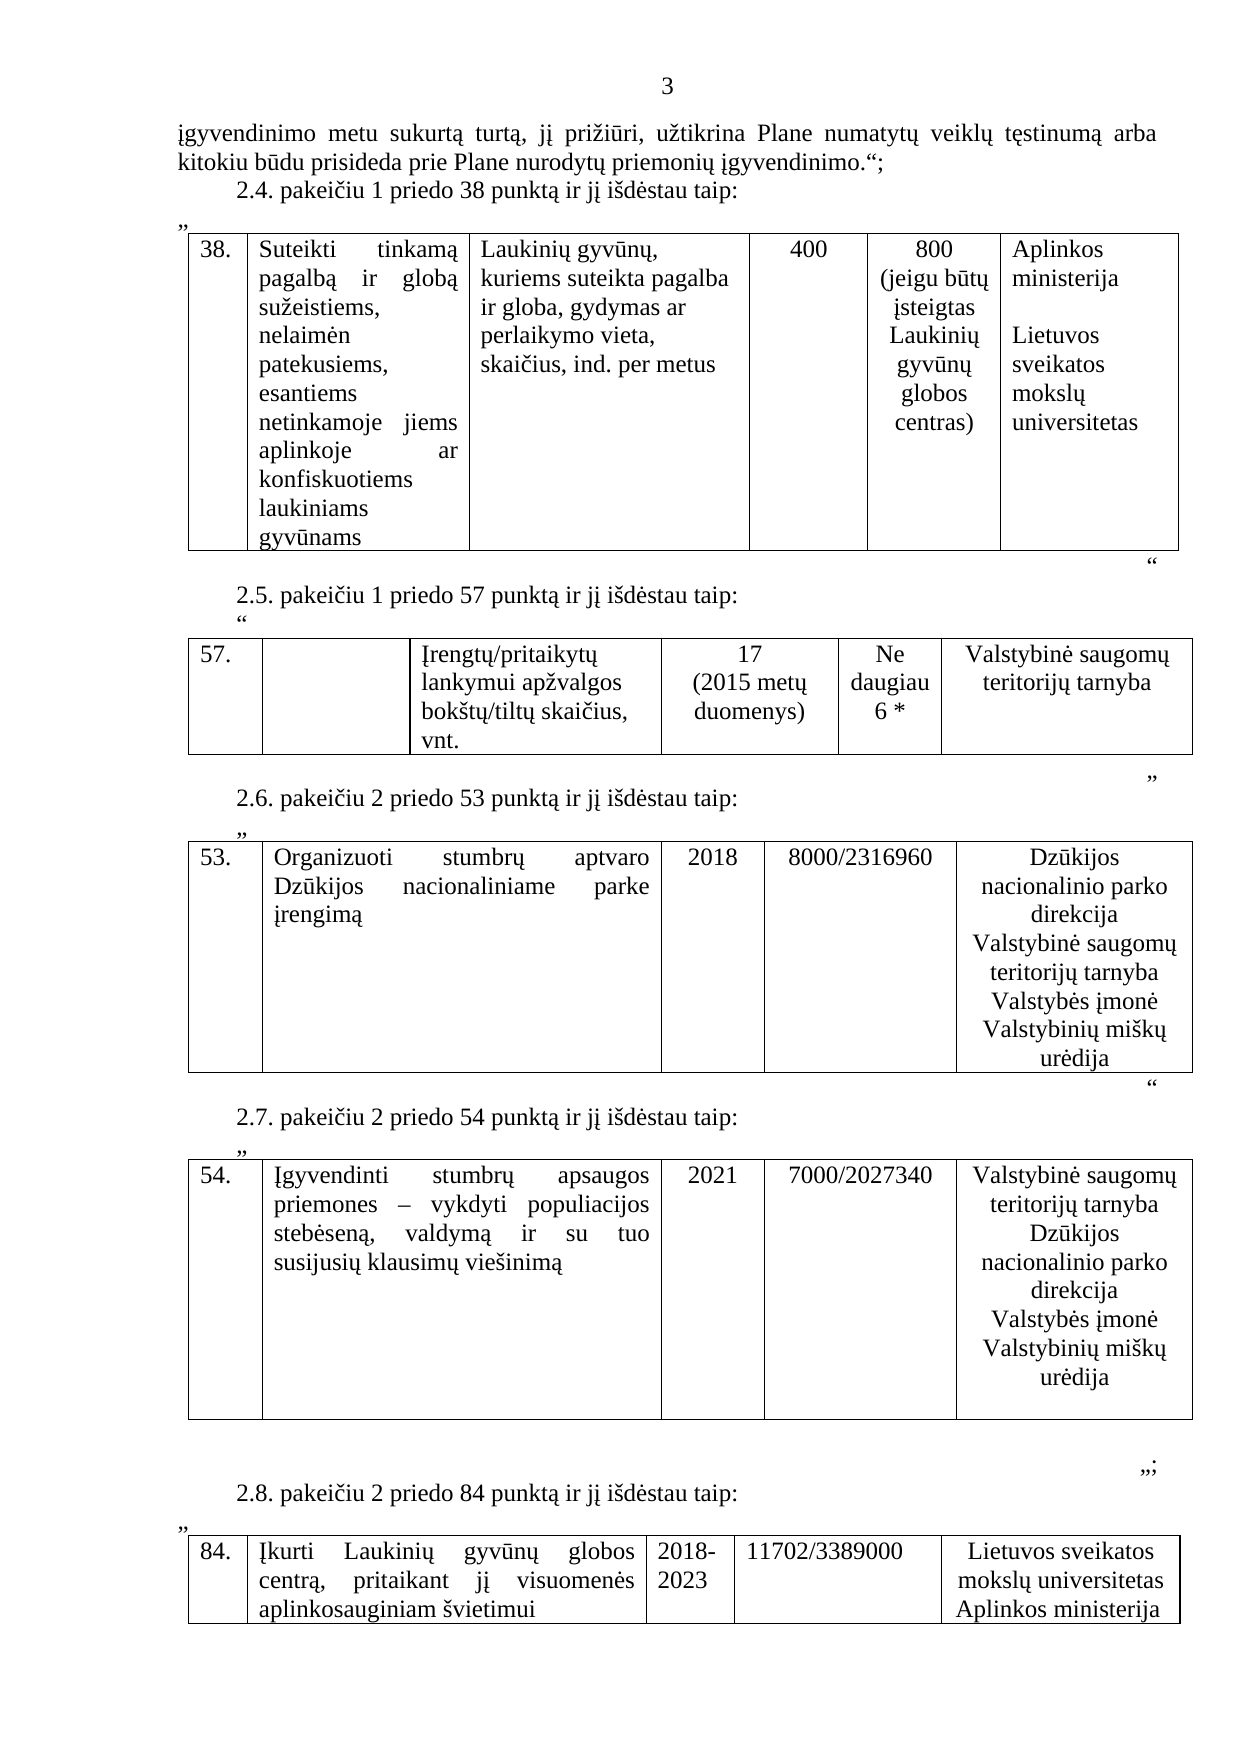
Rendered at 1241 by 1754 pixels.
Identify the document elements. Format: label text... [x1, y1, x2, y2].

text „; [177, 1449, 1157, 1478]
text 2.7. pakeičiu 2 priedo 54 punktą ir jį išdėstau taip: [177, 1102, 1157, 1131]
text 2.6. pakeičiu 2 priedo 53 punktą ir jį išdėstau taip: [177, 783, 1157, 812]
text “ [177, 609, 1157, 638]
text 2.5. pakeičiu 1 priedo 57 punktą ir jį išdėstau taip: [177, 580, 1157, 609]
table_header Valstybinė saugomų teritorijų tarnyba [942, 639, 1192, 754]
table_header 2018 [662, 842, 764, 1072]
text 2.8. pakeičiu 2 priedo 84 punktą ir jį išdėstau taip: [177, 1478, 1157, 1506]
table_header 38. [189, 234, 247, 550]
text “ [177, 1073, 1157, 1102]
table_header 400 [750, 234, 867, 550]
table_header Ne daugiau 6 * [839, 639, 941, 754]
table_header Įkurti Laukinių gyvūnų globos centrą, pritaikant jį visuomenės aplinkosauginiam švietimui [248, 1536, 646, 1622]
table_header Įgyvendinti stumbrų apsaugos priemones – vykdyti populiacijos stebėseną, valdymą ir su tuo susijusių klausimų viešinimą [263, 1160, 661, 1419]
table_header 2021 [662, 1160, 764, 1419]
text įgyvendinimo metu sukurtą turtą, jį prižiūri, užtikrina Plane numatytų veiklų tęstinumą arba kitokiu būdu prisideda prie Plane nurodytų priemonių įgyvendinimo.“; [177, 118, 1157, 176]
text „ [177, 1506, 1157, 1535]
table_header 17 (2015 metų duomenys) [662, 639, 838, 754]
table_header 11702/3389000 [735, 1536, 941, 1622]
text “ [177, 551, 1157, 580]
table_header Lietuvos sveikatos mokslų universitetas Aplinkos ministerija [942, 1536, 1179, 1622]
table_header [263, 639, 409, 754]
text 2.4. pakeičiu 1 priedo 38 punktą ir jį išdėstau taip: [177, 176, 1157, 204]
text „ [177, 1131, 1157, 1159]
table_header 57. [189, 639, 262, 754]
table_header Valstybinė saugomų teritorijų tarnyba Dzūkijos nacionalinio parko direkcija Valstybės įmonė Valstybinių miškų urėdija [957, 1160, 1192, 1419]
table_header 53. [189, 842, 262, 1072]
table_header Suteikti tinkamą pagalbą ir globą sužeistiems, nelaimėn patekusiems, esantiems netinkamoje jiems aplinkoje ar konfiskuotiems laukiniams gyvūnams [248, 234, 469, 550]
table_header 7000/2027340 [765, 1160, 956, 1419]
table_header Dzūkijos nacionalinio parko direkcija Valstybinė saugomų teritorijų tarnyba Valstybės įmonė Valstybinių miškų urėdija [957, 842, 1192, 1072]
table_header 84. [189, 1536, 247, 1622]
table_header Organizuoti stumbrų aptvaro Dzūkijos nacionaliniame parke įrengimą [263, 842, 661, 1072]
table_header 54. [189, 1160, 262, 1419]
table_header Aplinkos ministerija Lietuvos sveikatos mokslų universitetas [1001, 234, 1178, 550]
text „ [177, 755, 1157, 783]
text „ [177, 812, 1157, 841]
text „ [177, 204, 1157, 233]
table_header Laukinių gyvūnų, kuriems suteikta pagalba ir globa, gydymas ar perlaikymo vieta, skaičius, ind. per metus [470, 234, 749, 550]
table_header 2018-2023 [647, 1536, 734, 1622]
table_header 8000/2316960 [765, 842, 956, 1072]
table_header Įrengtų/pritaikytų lankymui apžvalgos bokštų/tiltų skaičius, vnt. [411, 639, 661, 754]
table_header 800 (jeigu būtų įsteigtas Laukinių gyvūnų globos centras) [868, 234, 1000, 550]
